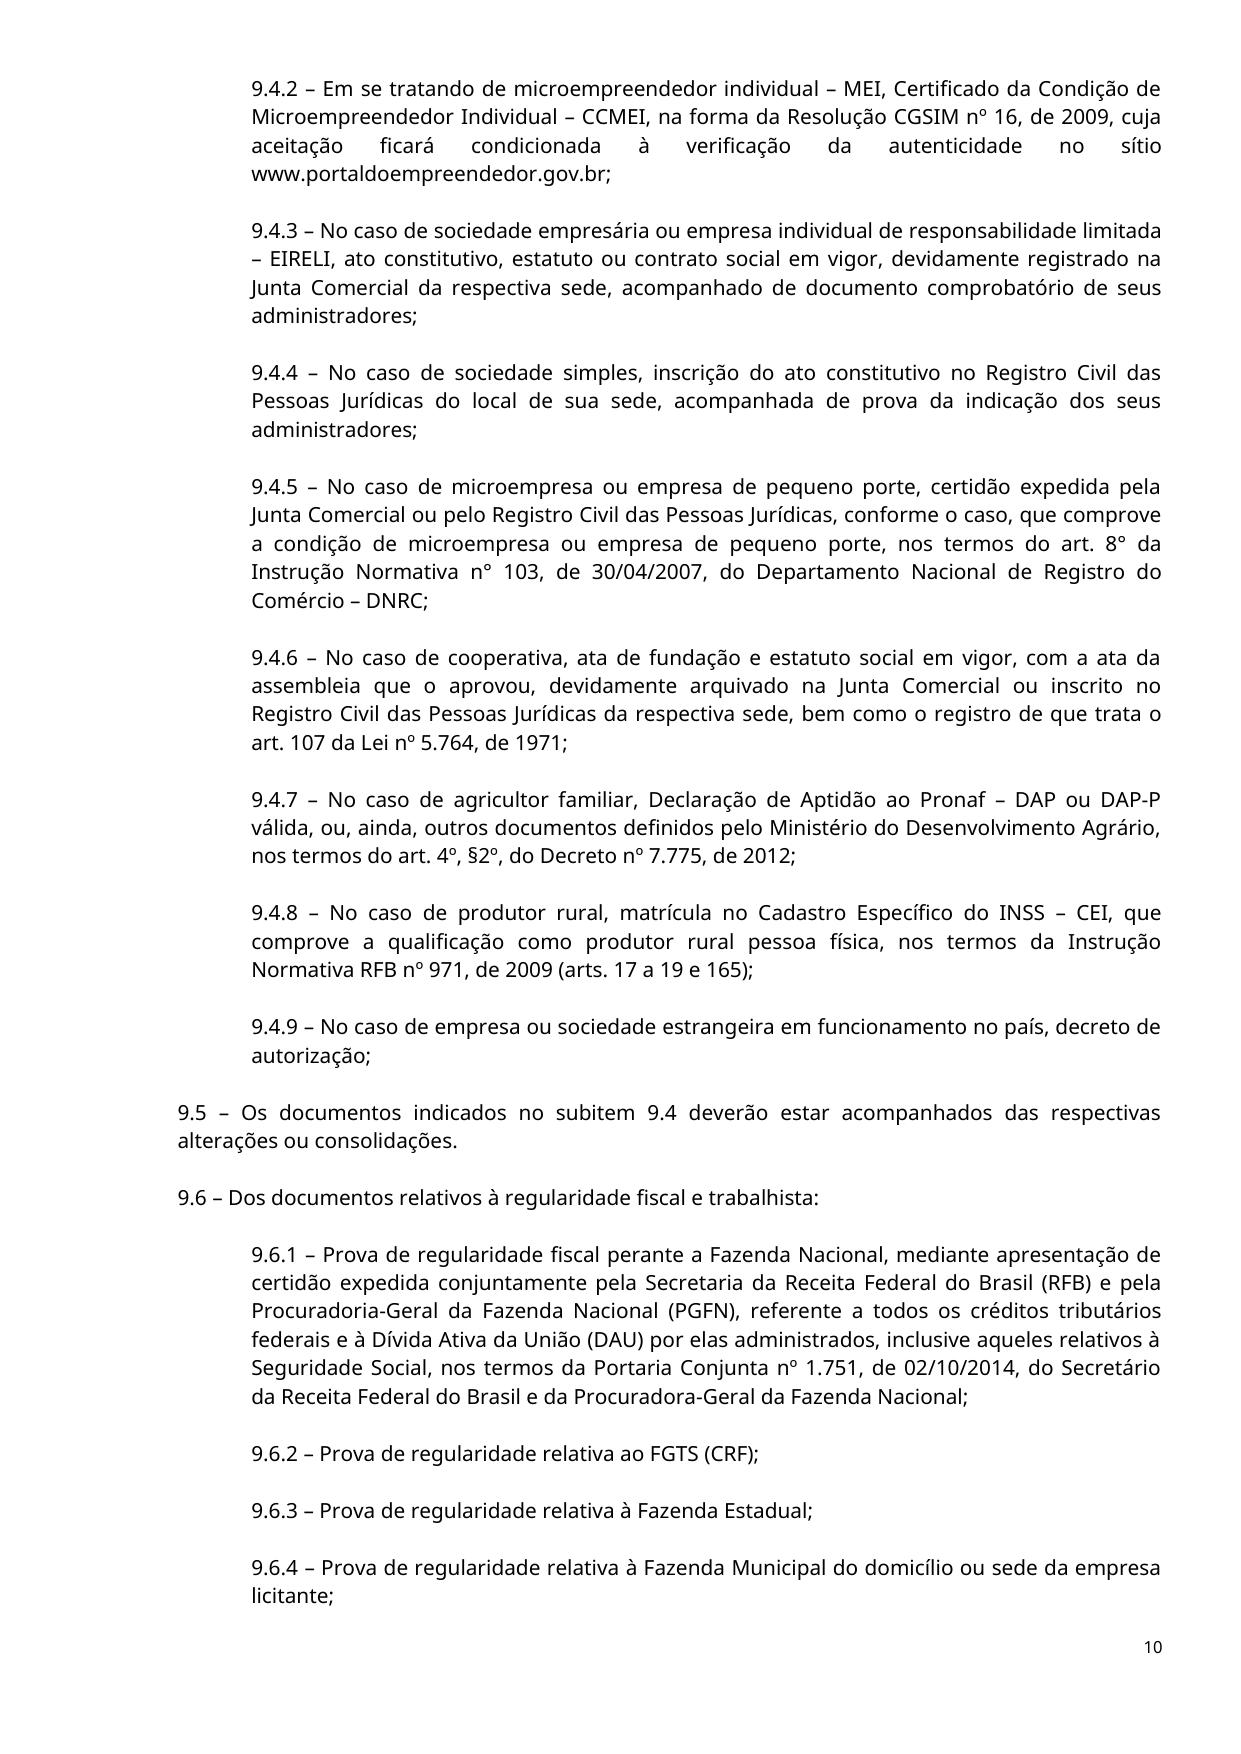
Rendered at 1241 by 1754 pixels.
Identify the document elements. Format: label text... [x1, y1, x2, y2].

list 9.4.8 – No caso de produtor rural, matrícula no Cadastro Específico do INSS – CEI, que comprove a qualificação como produtor rural pessoa física, nos termos da Instrução Normativa RFB nº 971, de 2009 (arts. 17 a 19 e 165); [251, 898, 1162, 984]
list 9.4.3 – No caso de sociedade empresária ou empresa individual de responsabilidade limitada – EIRELI, ato constitutivo, estatuto ou contrato social em vigor, devidamente registrado na Junta Comercial da respectiva sede, acompanhado de documento comprobatório de seus administradores; [251, 216, 1162, 330]
list 9.4.6 – No caso de cooperativa, ata de fundação e estatuto social em vigor, com a ata da assembleia que o aprovou, devidamente arquivado na Junta Comercial ou inscrito no Registro Civil das Pessoas Jurídicas da respectiva sede, bem como o registro de que trata o art. 107 da Lei nº 5.764, de 1971; [251, 643, 1162, 756]
text 9.6.1 – Prova de regularidade fiscal perante a Fazenda Nacional, mediante apresentação de certidão expedida conjuntamente pela Secretaria da Receita Federal do Brasil (RFB) e pela Procuradoria-Geral da Fazenda Nacional (PGFN), referente a todos os créditos tributários federais e à Dívida Ativa da União (DAU) por elas administrados, inclusive aqueles relativos à Seguridade Social, nos termos da Portaria Conjunta nº 1.751, de 02/10/2014, do Secretário da Receita Federal do Brasil e da Procuradora-Geral da Fazenda Nacional; [251, 1240, 1162, 1410]
list 9.4.5 – No caso de microempresa ou empresa de pequeno porte, certidão expedida pela Junta Comercial ou pelo Registro Civil das Pessoas Jurídicas, conforme o caso, que comprove a condição de microempresa ou empresa de pequeno porte, nos termos do art. 8° da Instrução Normativa n° 103, de 30/04/2007, do Departamento Nacional de Registro do Comércio – DNRC; [251, 472, 1162, 614]
list 9.4.4 – No caso de sociedade simples, inscrição do ato constitutivo no Registro Civil das Pessoas Jurídicas do local de sua sede, acompanhada de prova da indicação dos seus administradores; [251, 358, 1162, 443]
text 9.6.2 – Prova de regularidade relativa ao FGTS (CRF); [251, 1439, 1162, 1467]
list 9.4.7 – No caso de agricultor familiar, Declaração de Aptidão ao Pronaf – DAP ou DAP-P válida, ou, ainda, outros documentos definidos pelo Ministério do Desenvolvimento Agrário, nos termos do art. 4º, §2º, do Decreto nº 7.775, de 2012; [251, 785, 1162, 870]
text 9.6 – Dos documentos relativos à regularidade fiscal e trabalhista: [177, 1183, 1162, 1211]
list 9.6.3 – Prova de regularidade relativa à Fazenda Estadual; [251, 1496, 1162, 1524]
list 9.4.2 – Em se tratando de microempreendedor individual – MEI, Certificado da Condição de Microempreendedor Individual – CCMEI, na forma da Resolução CGSIM nº 16, de 2009, cuja aceitação ficará condicionada à verificação da autenticidade no sítio www.portaldoempreendedor.gov.br; [251, 74, 1162, 188]
list 9.4.9 – No caso de empresa ou sociedade estrangeira em funcionamento no país, decreto de autorização; [251, 1012, 1162, 1069]
text 9.6.4 – Prova de regularidade relativa à Fazenda Municipal do domicílio ou sede da empresa licitante; [251, 1553, 1162, 1609]
list 9.5 – Os documentos indicados no subitem 9.4 deverão estar acompanhados das respectivas alterações ou consolidações. [177, 1098, 1162, 1154]
